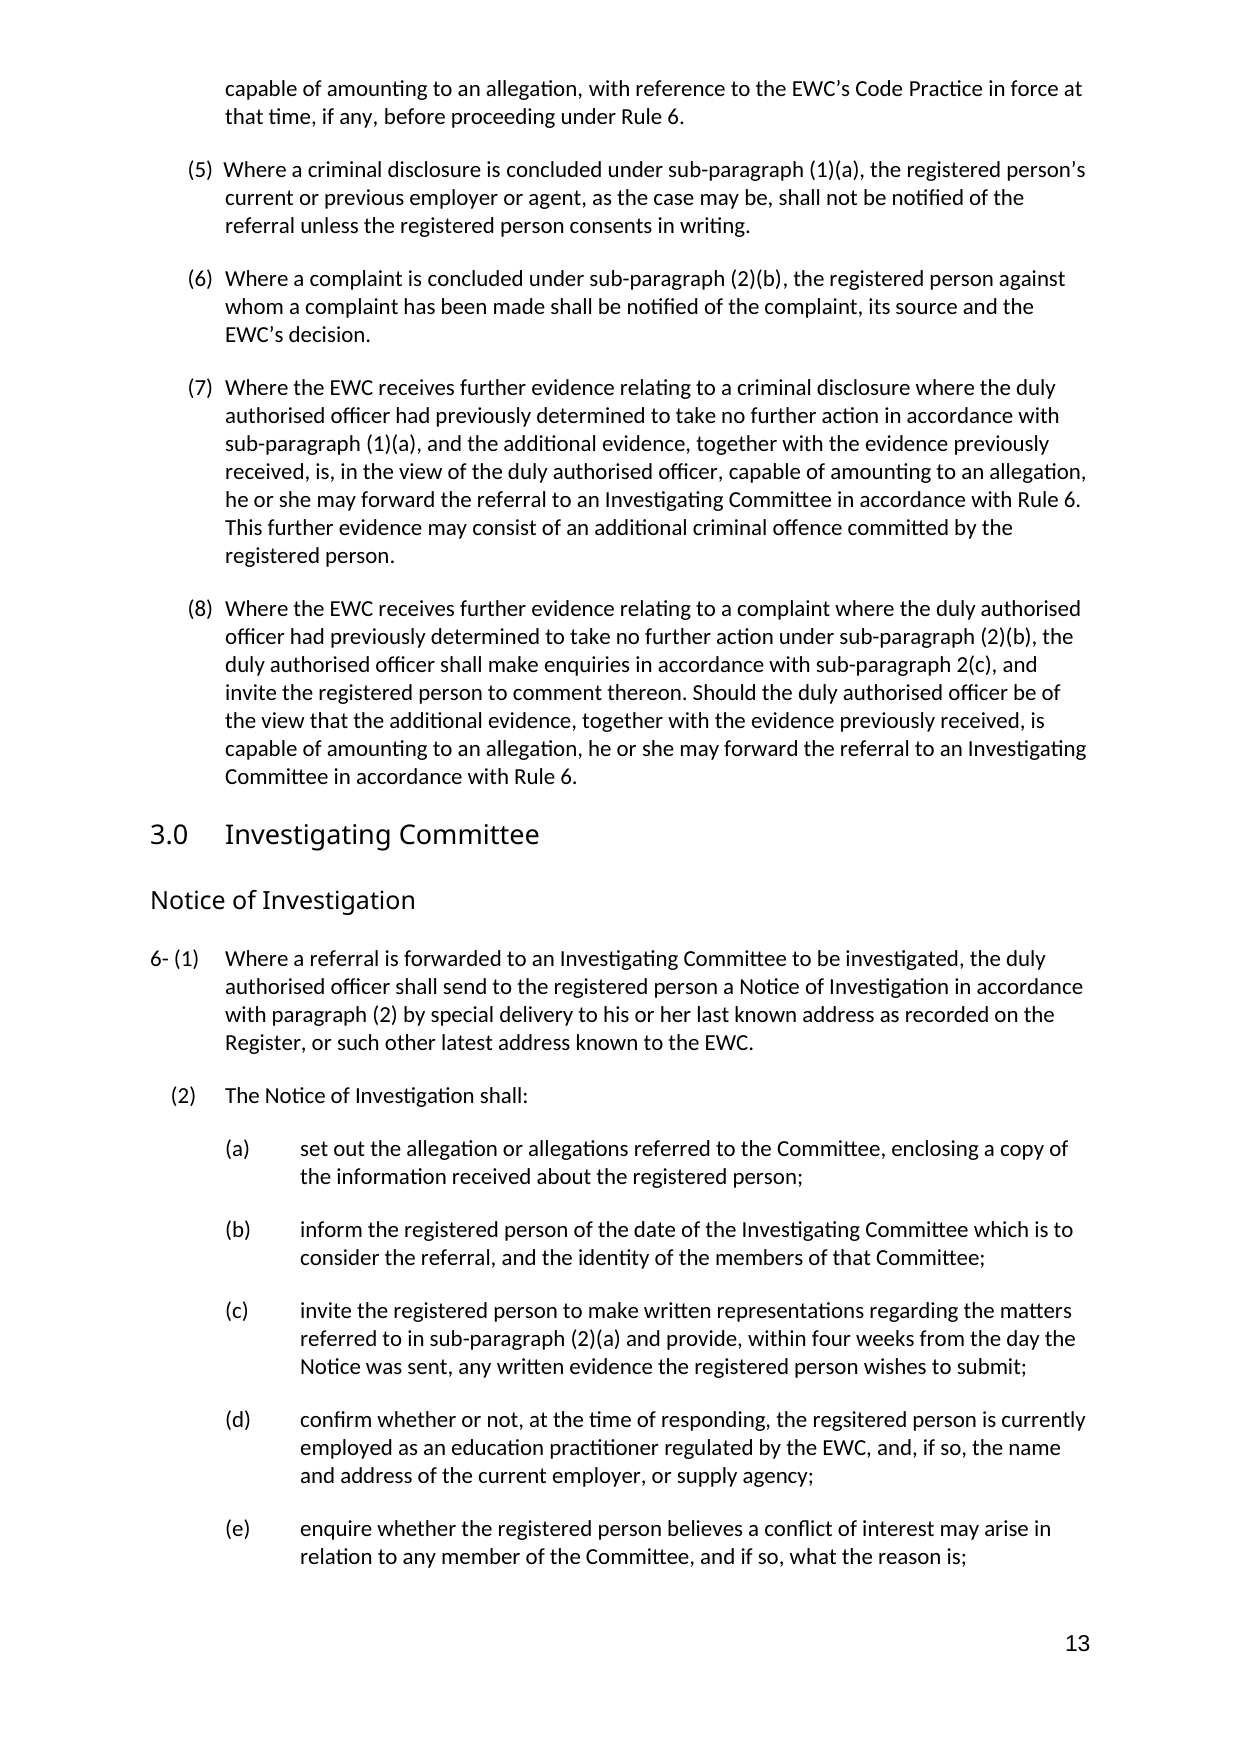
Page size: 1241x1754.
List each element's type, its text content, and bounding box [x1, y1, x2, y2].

subtitle Notice of Investigation [150, 883, 1090, 917]
text (7) Where the EWC receives further evidence relating to a criminal disclosure where the duly authorised officer had previously determined to take no further action in accordance with sub-paragraph (1)(a), and the additional evidence, together with the evidence previously received, is, in the view of the duly authorised officer, capable of amounting to an allegation, he or she may forward the referral to an Investigating Committee in accordance with Rule 6. This further evidence may consist of an additional criminal offence committed by the registered person. [187, 373, 1090, 569]
subtitle 3.0 Investigating Committee [150, 815, 1090, 852]
text (6) Where a complaint is concluded under sub-paragraph (2)(b), the registered person against whom a complaint has been made shall be notified of the complaint, its source and the EWC’s decision. [187, 264, 1090, 348]
text (b) inform the registered person of the date of the Investigating Committee which is to consider the referral, and the identity of the members of that Committee; [225, 1215, 1090, 1271]
text capable of amounting to an allegation, with reference to the EWC’s Code Practice in force at that time, if any, before proceeding under Rule 6. [187, 74, 1090, 130]
text (c) invite the registered person to make written representations regarding the matters referred to in sub-paragraph (2)(a) and provide, within four weeks from the day the Notice was sent, any written evidence the registered person wishes to submit; [225, 1296, 1090, 1380]
text 6- (1) Where a referral is forwarded to an Investigating Committee to be investigated, the duly authorised officer shall send to the registered person a Notice of Investigation in accordance with paragraph (2) by special delivery to his or her last known address as recorded on the Register, or such other latest address known to the EWC. [150, 944, 1090, 1056]
text (5) Where a criminal disclosure is concluded under sub-paragraph (1)(a), the registered person’s current or previous employer or agent, as the case may be, shall not be notified of the referral unless the registered person consents in writing. [187, 155, 1090, 239]
text (a) set out the allegation or allegations referred to the Committee, enclosing a copy of the information received about the registered person; [225, 1134, 1090, 1190]
text (2) The Notice of Investigation shall: [150, 1081, 1090, 1109]
text (e) enquire whether the registered person believes a conflict of interest may arise in relation to any member of the Committee, and if so, what the reason is; [225, 1514, 1090, 1570]
text (8) Where the EWC receives further evidence relating to a complaint where the duly authorised officer had previously determined to take no further action under sub-paragraph (2)(b), the duly authorised officer shall make enquiries in accordance with sub-paragraph 2(c), and invite the registered person to comment thereon. Should the duly authorised officer be of the view that the additional evidence, together with the evidence previously received, is capable of amounting to an allegation, he or she may forward the referral to an Investigating Committee in accordance with Rule 6. [187, 594, 1090, 790]
text (d) confirm whether or not, at the time of responding, the regsitered person is currently employed as an education practitioner regulated by the EWC, and, if so, the name and address of the current employer, or supply agency; [225, 1405, 1090, 1489]
